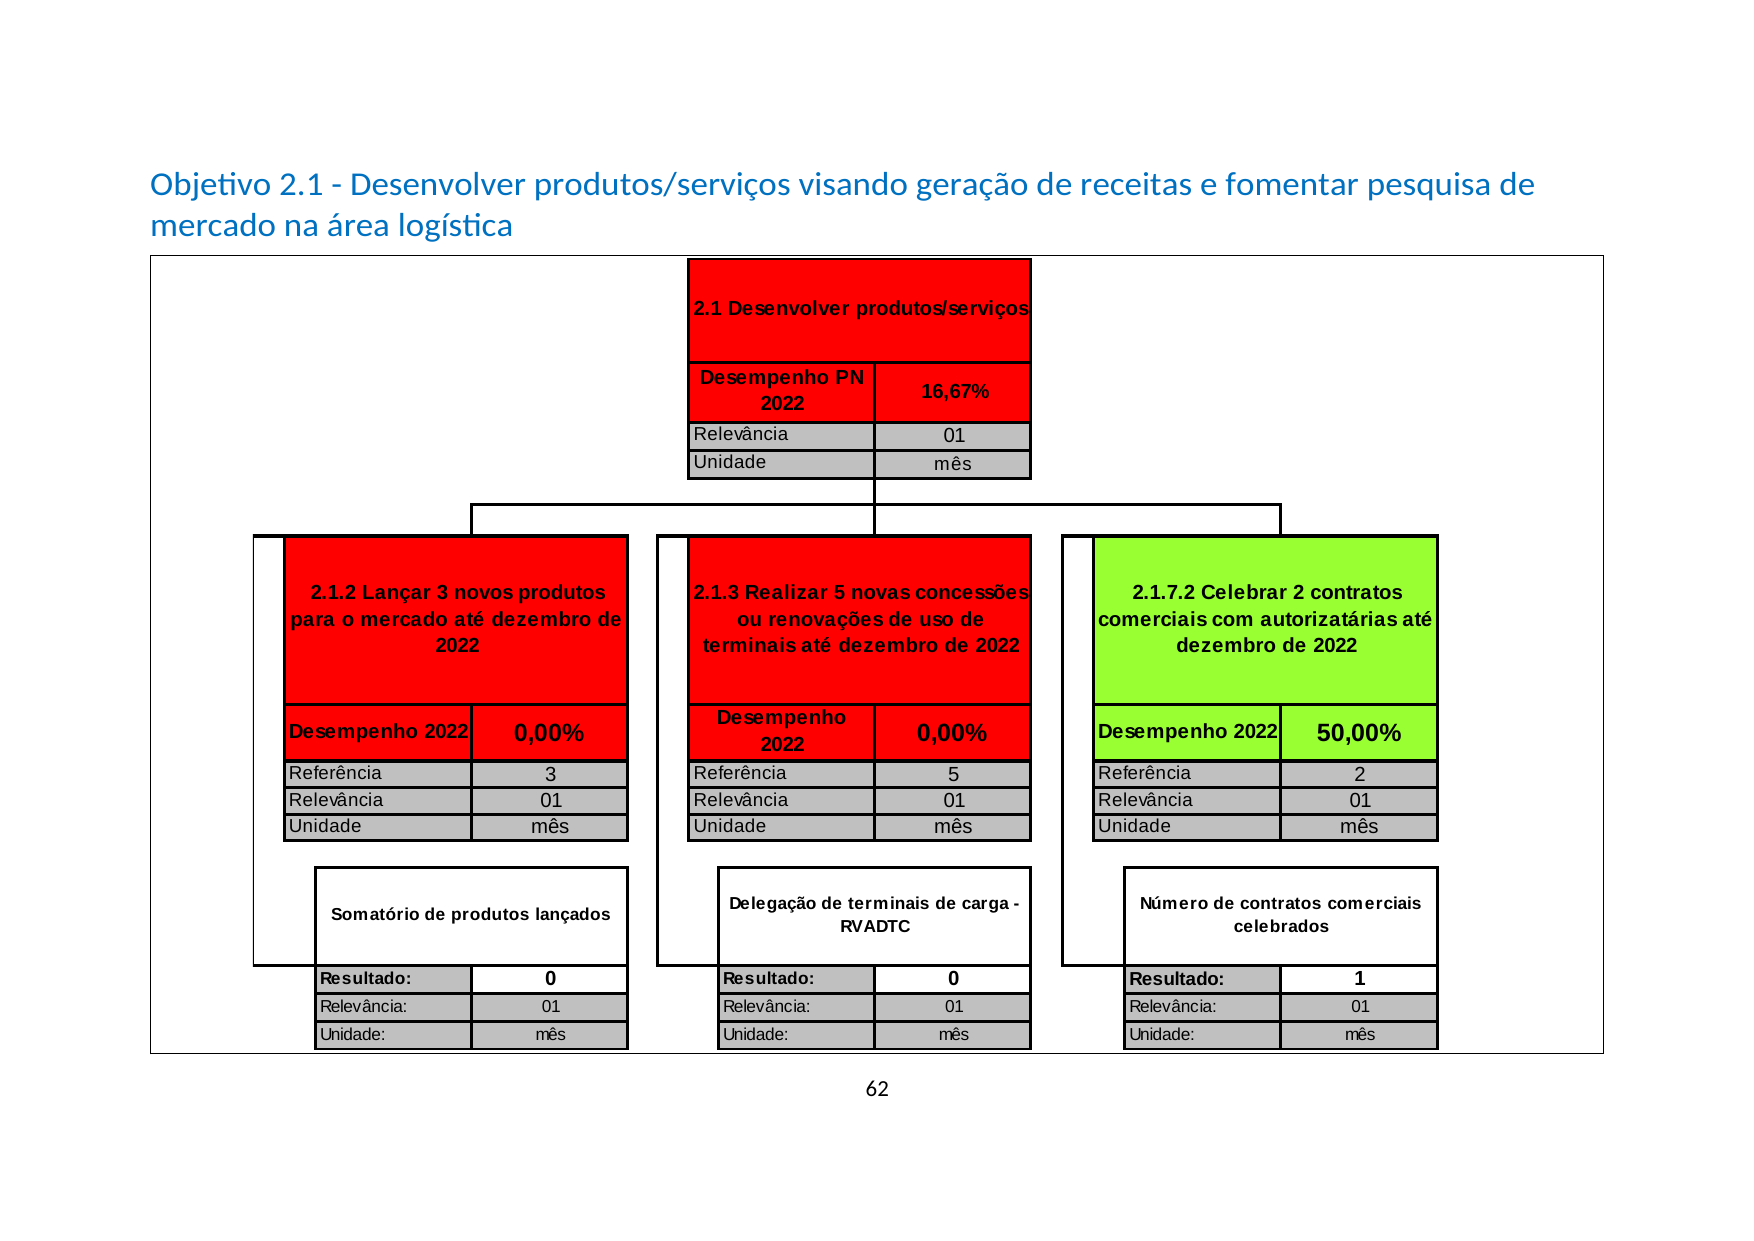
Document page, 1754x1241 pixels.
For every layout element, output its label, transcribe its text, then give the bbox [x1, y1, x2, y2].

subtitle Objetivo 2.1 - Desenvolver produtos/serviços visando geração de receitas e fomentar pesquisa de mercado na área logística [150, 163, 1604, 244]
